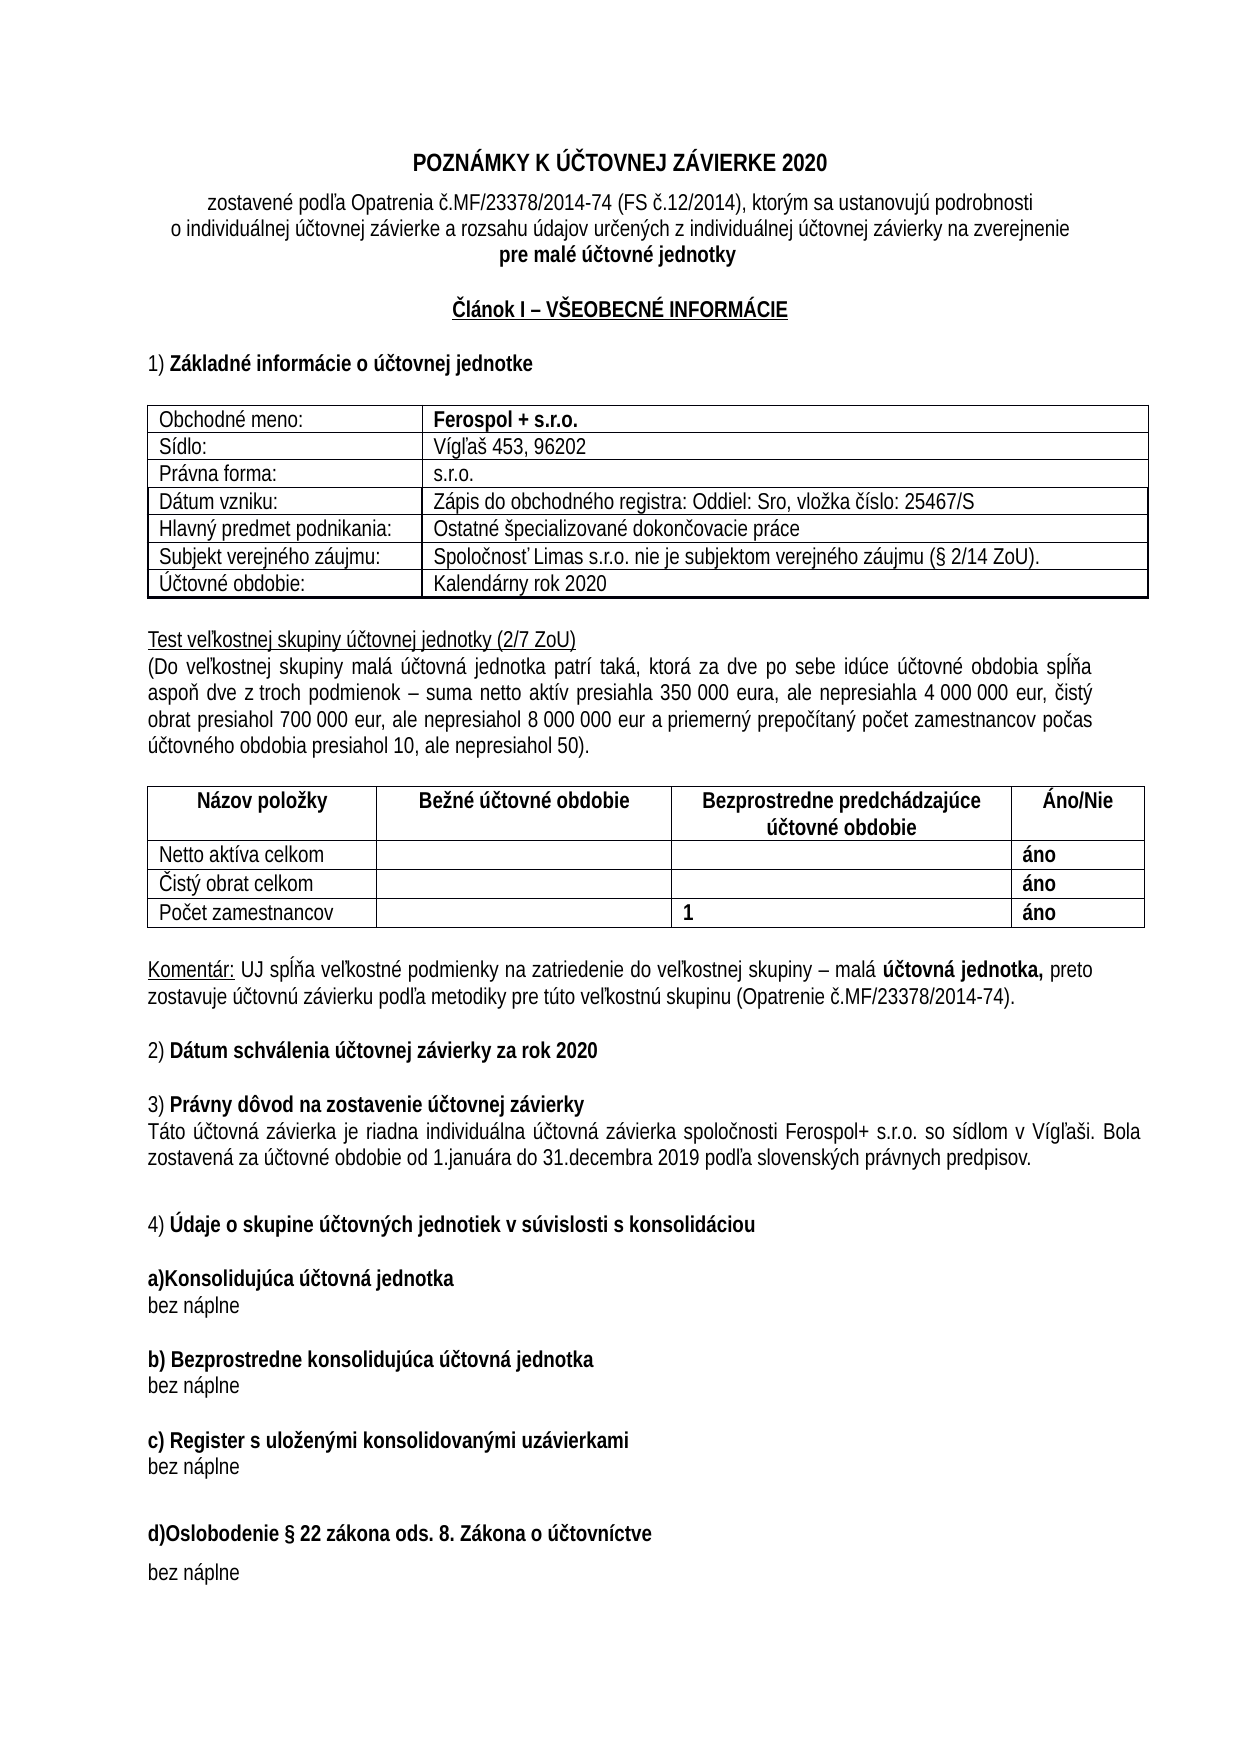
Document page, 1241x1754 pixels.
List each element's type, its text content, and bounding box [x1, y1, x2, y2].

table_cell Spoločnosť Limas s.r.o. nie je subjektom verejného záujmu (§ 2/14 ZoU). [423, 543, 1147, 569]
text c) Register s uloženými konsolidovanými uzávierkami [148, 1427, 1141, 1453]
text 2) Dátum schválenia účtovnej závierky za rok 2020 [148, 1037, 1093, 1063]
text bez náplne [148, 1453, 1141, 1479]
table_cell áno [1012, 899, 1144, 927]
table_cell Hlavný predmet podnikania: [149, 515, 421, 542]
text pre malé účtovné jednotky [148, 241, 1093, 268]
table_header Áno/Nie [1012, 787, 1144, 840]
text d)Oslobodenie § 22 zákona ods. 8. Zákona o účtovníctve [148, 1520, 1142, 1546]
table_cell [672, 870, 1011, 898]
table_cell áno [1012, 841, 1144, 869]
text bez náplne [148, 1372, 1141, 1399]
text Test veľkostnej skupiny účtovnej jednotky (2/7 ZoU) [148, 626, 1137, 653]
text 4) Údaje o skupine účtovných jednotiek v súvislosti s konsolidáciou [148, 1211, 1093, 1237]
table_cell Ostatné špecializované dokončovacie práce [423, 515, 1147, 542]
text b) Bezprostredne konsolidujúca účtovná jednotka [148, 1346, 1141, 1372]
table_header Ferospol + s.r.o. [423, 406, 1148, 432]
table_cell [377, 899, 671, 927]
table_cell 1 [672, 899, 1011, 927]
text Táto účtovná závierka je riadna individuálna účtovná závierka spoločnosti Ferospol+ s.r.o. so sídlom v Vígľaši. Bola zostavená za účtovné obdobie od 1.januára do 31.decembra 2019 podľa slovenských právnych predpisov. [148, 1118, 1141, 1170]
table_cell Netto aktíva celkom [148, 841, 376, 869]
text (Do veľkostnej skupiny malá účtovná jednotka patrí taká, ktorá za dve po sebe idúce účtovné obdobia spĺňa aspoň dve z troch podmienok – suma netto aktív presiahla 350 000 eura, ale nepresiahla 4 000 000 eur, čistý obrat presiahol 700 000 eur, ale nepresiahol 8 000 000 eur a priemerný prepočítaný počet zamestnancov počas účtovného obdobia presiahol 10, ale nepresiahol 50). [148, 653, 1093, 758]
table_header Bežné účtovné obdobie [377, 787, 671, 840]
table_cell Účtovné obdobie: [149, 570, 421, 596]
table_cell [377, 841, 671, 869]
text Komentár: UJ spĺňa veľkostné podmienky na zatriedenie do veľkostnej skupiny – malá účtovná jednotka, preto zostavuje účtovnú závierku podľa metodiky pre túto veľkostnú skupinu (Opatrenie č.MF/23378/2014-74). [148, 956, 1093, 1009]
table_header Bezprostredne predchádzajúce účtovné obdobie [672, 787, 1011, 840]
table_cell Dátum vzniku: [149, 488, 421, 514]
text bez náplne [148, 1292, 1141, 1318]
text zostavené podľa Opatrenia č.MF/23378/2014-74 (FS č.12/2014), ktorým sa ustanovujú podrobnosti o individuálnej účtovnej závierke a rozsahu údajov určených z individuálnej účtovnej závierky na zverejnenie [148, 189, 1093, 241]
table_cell [377, 870, 671, 898]
text Článok I – VŠEOBECNÉ INFORMÁCIE [148, 296, 1093, 322]
table_cell Čistý obrat celkom [148, 870, 376, 898]
text 3) Právny dôvod na zostavenie účtovnej závierky [148, 1091, 1141, 1118]
table_cell Sídlo: [148, 433, 422, 459]
table_cell áno [1012, 870, 1144, 898]
text POZNÁMKY K ÚČTOVNEJ ZÁVIERKE 2020 [148, 148, 1093, 176]
table_cell Vígľaš 453, 96202 [423, 433, 1148, 459]
table_cell [672, 841, 1011, 869]
table_cell s.r.o. [423, 460, 1148, 487]
table_header Názov položky [148, 787, 376, 840]
table_cell Právna forma: [148, 460, 422, 487]
text a)Konsolidujúca účtovná jednotka [148, 1265, 1141, 1292]
table_cell Subjekt verejného záujmu: [149, 543, 421, 569]
table_cell Kalendárny rok 2020 [423, 570, 1147, 596]
table_cell Počet zamestnancov [148, 899, 376, 927]
text bez náplne [148, 1559, 1142, 1585]
text 1) Základné informácie o účtovnej jednotke [148, 350, 1093, 377]
table_header Obchodné meno: [148, 406, 422, 432]
table_cell Zápis do obchodného registra: Oddiel: Sro, vložka číslo: 25467/S [423, 488, 1147, 514]
